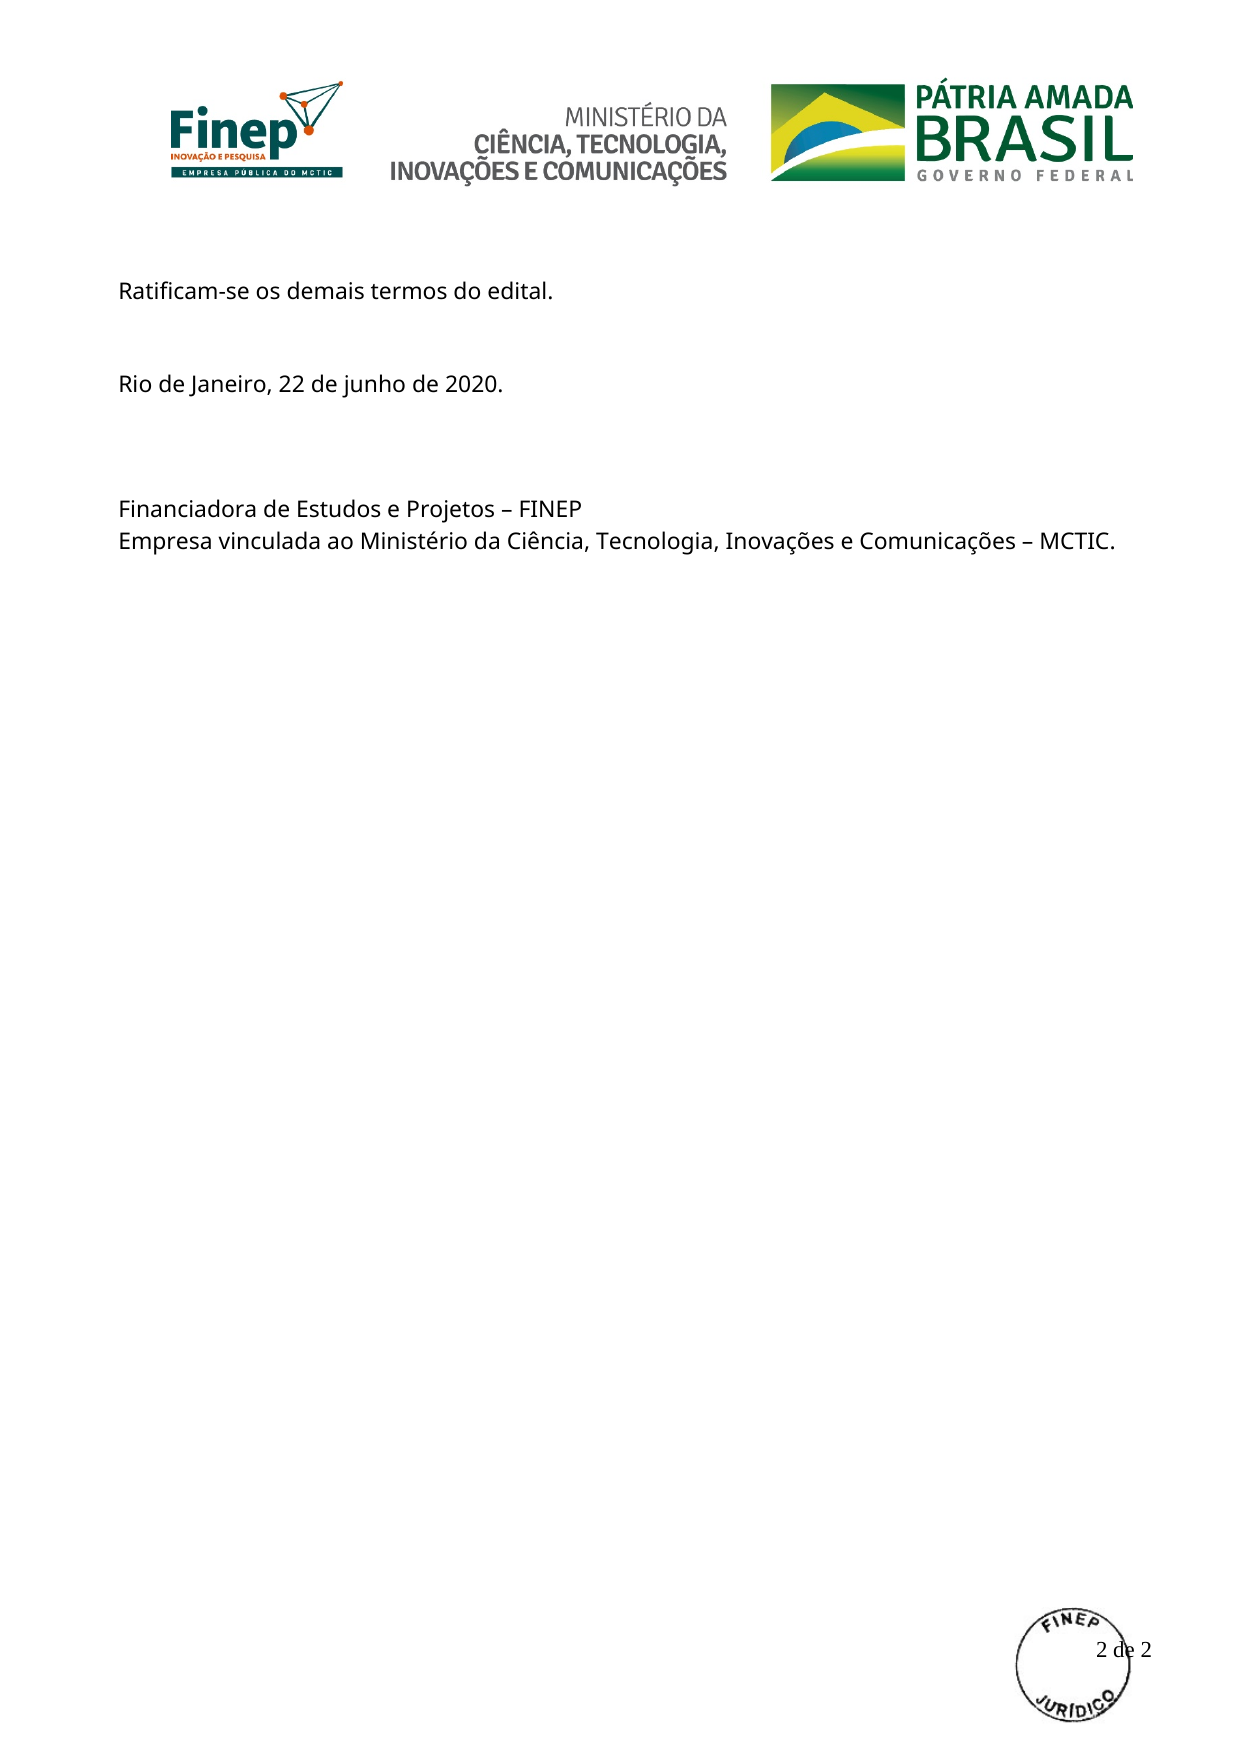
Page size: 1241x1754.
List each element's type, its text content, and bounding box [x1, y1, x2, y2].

text Financiadora de Estudos e Projetos – FINEP [118, 493, 1152, 525]
text Ratificam-se os demais termos do edital. [118, 275, 1152, 306]
text Rio de Janeiro, 22 de junho de 2020. [118, 368, 1152, 400]
text Empresa vinculada ao Ministério da Ciência, Tecnologia, Inovações e Comunicações – MCTIC. [118, 525, 1152, 556]
